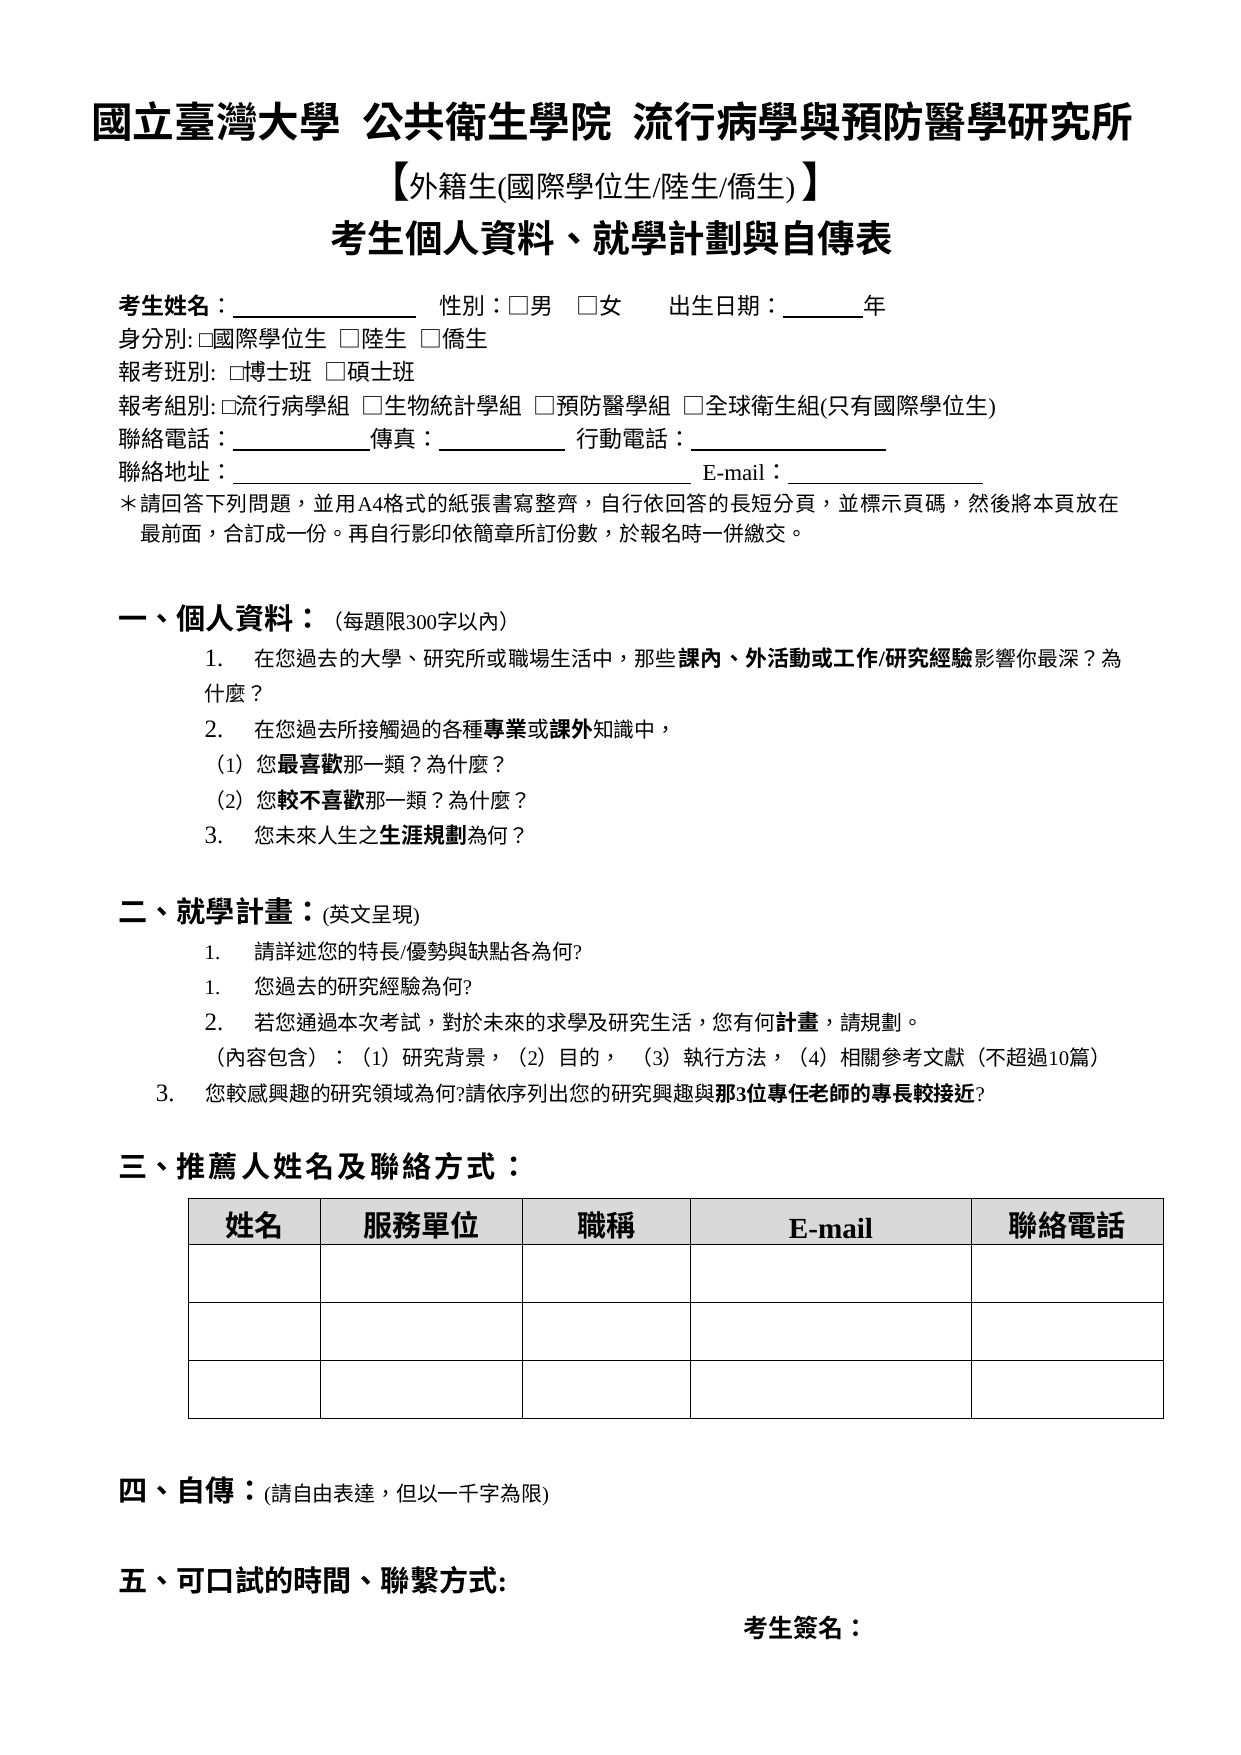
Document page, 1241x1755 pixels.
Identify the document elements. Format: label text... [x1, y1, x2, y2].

text 報考組別: □流行病學組 □生物統計學組 □預防醫學組 □全球衛生組(只有國際學位生) [118, 387, 1122, 421]
text （內容包含）：（1）研究背景，（2）目的， （3）執行方法，（4）相關參考文獻（不超過10篇） [204, 1037, 1122, 1073]
text （1）您最喜歡那一類？為什麼？ [204, 744, 1122, 780]
table_cell [972, 1245, 1163, 1302]
table_cell [523, 1245, 690, 1302]
text （2）您較不喜歡那一類？為什麼？ [204, 780, 1122, 815]
text 五、可口試的時間、聯繫方式: [118, 1554, 1122, 1599]
table_header 職稱 [523, 1199, 690, 1244]
table_cell [189, 1245, 320, 1302]
list 在您過去所接觸過的各種專業或課外知識中， [204, 709, 1122, 744]
table_header 姓名 [189, 1199, 320, 1244]
list 【外籍生(國際學位生/陸生/僑生) 】 [89, 149, 1122, 209]
list 請回答下列問題，並用A4格式的紙張書寫整齊，自行依回答的長短分頁，並標示頁碼，然後將本頁放在 最前面，合訂成一份。再自行影印依簡章所訂份數，於報名時一併繳交。 [118, 487, 1122, 548]
text 考生姓名： 性別：□男 □女 出生日期： 年 [118, 288, 1122, 321]
table_cell [972, 1303, 1163, 1360]
list 您過去的研究經驗為何? [204, 966, 1122, 1002]
text 聯絡電話： 傳真： 行動電話： [118, 421, 1122, 454]
list 您較感興趣的研究領域為何?請依序列出您的研究興趣與那3位專任老師的專長較接近? [156, 1073, 1122, 1108]
table_cell [321, 1361, 522, 1418]
table_cell [189, 1361, 320, 1418]
table_cell [321, 1245, 522, 1302]
text 國立臺灣大學 公共衛生學院 流行病學與預防醫學研究所 [68, 89, 1143, 149]
text 報考班別: □博士班 □碩士班 [118, 354, 1122, 387]
text 考生個人資料、就學計劃與自傳表 [68, 209, 1143, 263]
list 若您通過本次考試，對於未來的求學及研究生活，您有何計畫，請規劃。 [204, 1002, 1122, 1037]
text 一、個人資料：（每題限300字以內） [118, 593, 1122, 638]
table_cell [691, 1245, 971, 1302]
table_cell [189, 1303, 320, 1360]
table_header 服務單位 [321, 1199, 522, 1244]
table_header E-mail [691, 1199, 971, 1244]
text 二、就學計畫：(英文呈現) [118, 886, 1122, 931]
table_cell [972, 1361, 1163, 1418]
text 聯絡地址： E-mail： [118, 454, 1122, 487]
text 三、推薦人姓名及聯絡方式： [118, 1143, 1122, 1186]
table_cell [691, 1361, 971, 1418]
table_cell [691, 1303, 971, 1360]
text 考生簽名： [118, 1599, 1122, 1644]
list 您未來人生之生涯規劃為何？ [204, 815, 1122, 851]
table_cell [523, 1303, 690, 1360]
table_header 聯絡電話 [972, 1199, 1163, 1244]
list 在您過去的大學、研究所或職場生活中，那些課內、外活動或工作/研究經驗影響你最深？為什麼？ [204, 638, 1122, 709]
list 請詳述您的特長/優勢與缺點各為何? [204, 931, 1122, 966]
table_cell [321, 1303, 522, 1360]
table_cell [523, 1361, 690, 1418]
text 身分別: □國際學位生 □陸生 □僑生 [118, 321, 1122, 354]
text 四、自傳：(請自由表達，但以一千字為限) [118, 1464, 1122, 1509]
